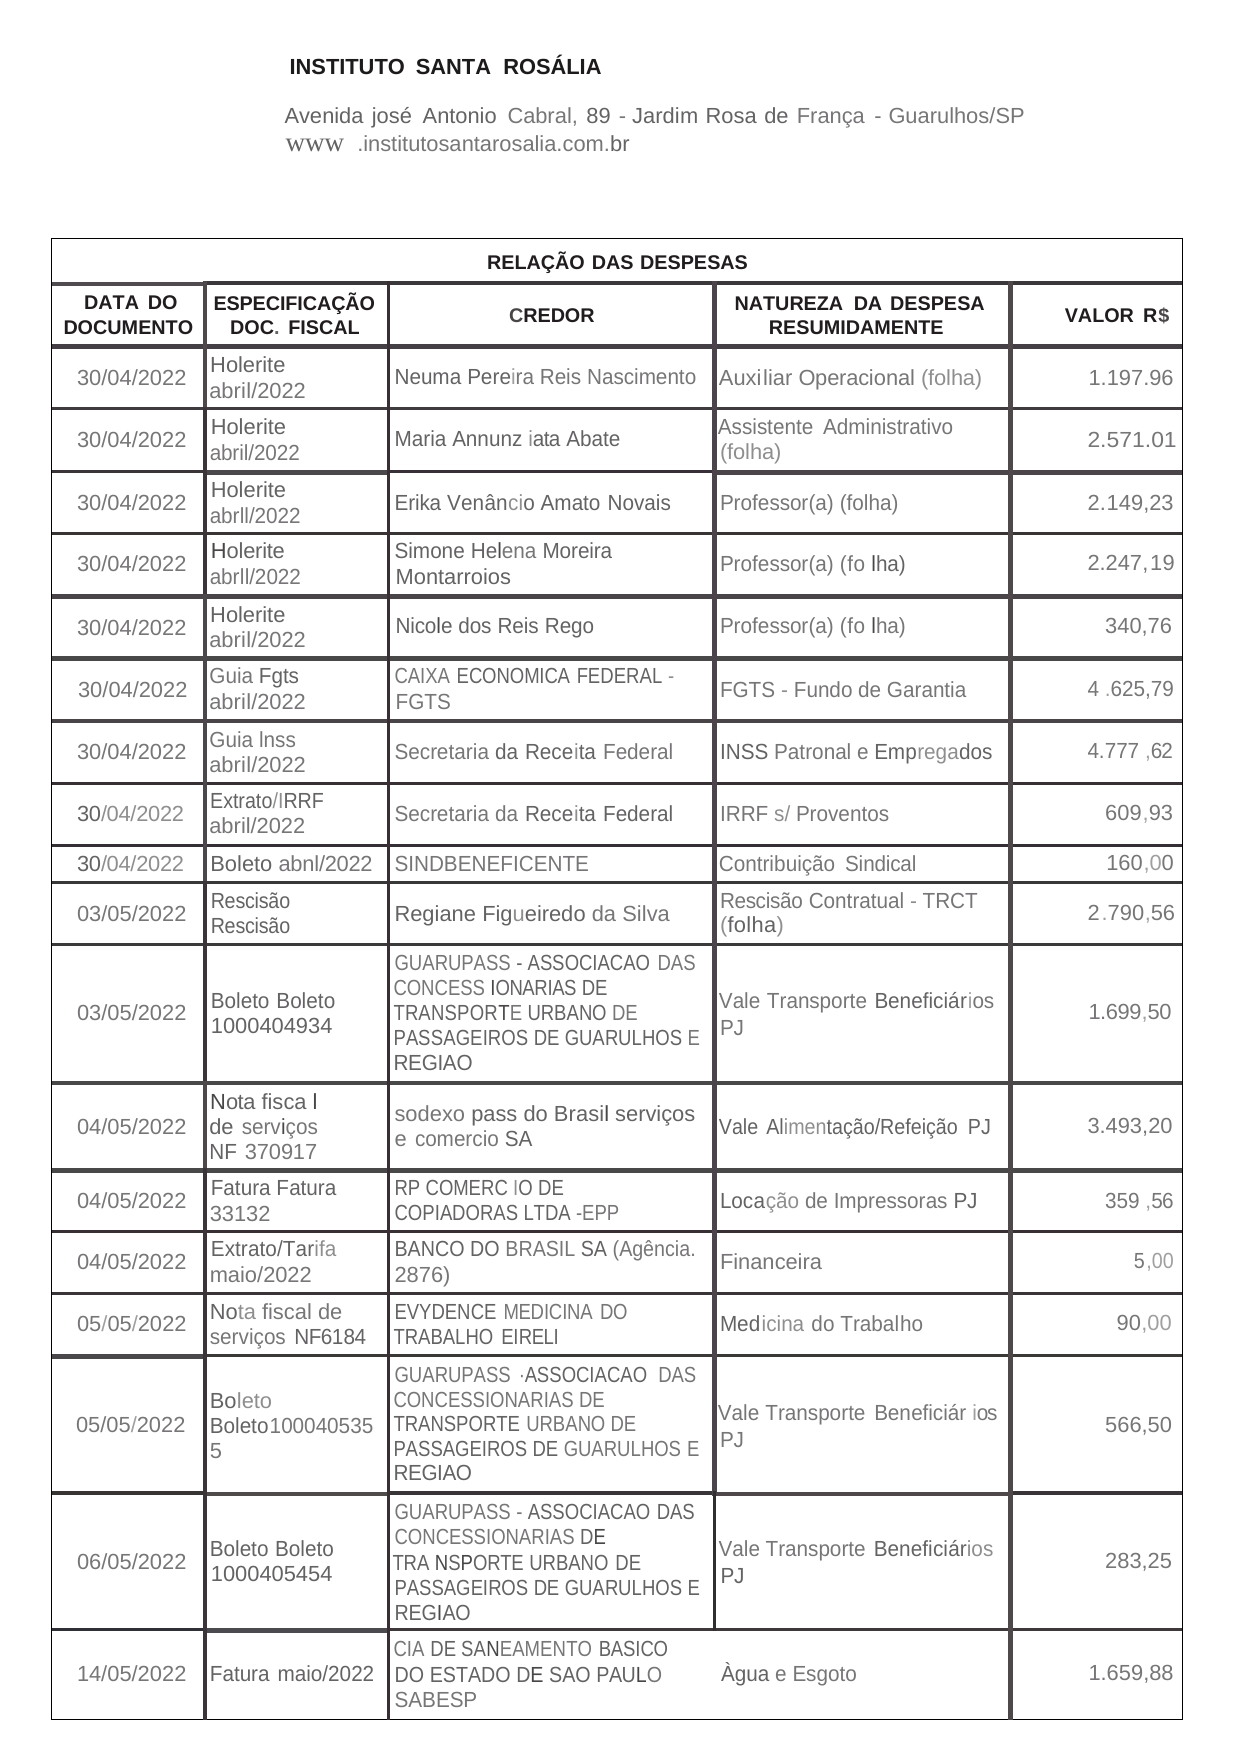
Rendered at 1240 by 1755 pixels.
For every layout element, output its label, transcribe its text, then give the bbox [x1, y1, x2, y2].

table_cell 05/05/2022 [52, 1295, 203, 1354]
table_cell CAIXA ECONOMICA FEDERAL - FGTS [390, 661, 712, 719]
table_cell 609,93 [1013, 785, 1182, 843]
table_cell Boleto abnl/2022 [207, 847, 387, 881]
table_cell CIA DE SANEAMENTO BASICO DO ESTADO DE SAO PAULO SABESP [390, 1631, 715, 1719]
table_cell 30/04/2022 [52, 535, 203, 594]
table_cell Locação de Impressoras PJ [717, 1173, 1008, 1230]
table_cell Vale Alimentação/Refeição PJ [717, 1085, 1008, 1168]
table_cell 06/05/2022 [52, 1495, 203, 1628]
table_cell RP COMERC IO DE COPIADORAS LTDA -EPP [390, 1173, 712, 1230]
table_cell Professor(a) (fo lha) [717, 535, 1008, 594]
table_cell 30/04/2022 [52, 349, 203, 407]
table_cell Rescisão Contratual - TRCT (folha) [717, 884, 1008, 943]
table_cell 1.699,50 [1013, 946, 1182, 1081]
table_cell IRRF s/ Proventos [717, 785, 1008, 843]
table_cell 2.149,23 [1013, 475, 1182, 532]
table_cell Assistente Administrativo (folha) [717, 410, 1008, 470]
table_cell DATA DO DOCUMENTO [52, 286, 203, 344]
table_cell 30/04/2022 [52, 785, 203, 843]
table_cell Guia Fgts abril/2022 [207, 661, 387, 719]
table_cell 359 ,56 [1013, 1173, 1182, 1230]
table_cell 4 .625,79 [1013, 661, 1182, 719]
table_cell 30/04/2022 [52, 723, 203, 782]
table_cell 30/04/2022 [52, 599, 203, 656]
table_cell Extrato/Tarifa maio/2022 [207, 1233, 387, 1292]
table_cell Holerite abril/2022 [207, 410, 387, 470]
table_cell Simone Helena Moreira Montarroios [390, 535, 712, 594]
table_cell Holerite abril/2022 [207, 349, 387, 407]
table_cell Holerite abrll/2022 [207, 535, 387, 594]
table_cell INSS Patronal e Empregados [717, 723, 1008, 782]
table_cell Regiane Figueiredo da Silva [390, 884, 712, 943]
table_cell Maria Annunz iata Abate [390, 410, 712, 470]
table_header RELAÇÃO DAS DESPESAS [52, 239, 1182, 281]
table_cell ESPECIFICAÇÃO DOC. FISCAL [207, 285, 387, 344]
table_cell 3.493,20 [1013, 1085, 1182, 1168]
table_cell Holerite abrll/2022 [207, 475, 387, 532]
table_cell Professor(a) (folha) [717, 475, 1008, 532]
table_cell 03/05/2022 [52, 946, 203, 1081]
table_cell 14/05/2022 [52, 1631, 203, 1719]
table_cell Medicina do Trabalho [717, 1295, 1008, 1354]
table_cell Neuma Pereira Reis Nascimento [390, 349, 712, 407]
table_cell sodexo pass do Brasil serviços e comercio SA [390, 1085, 712, 1168]
table_cell Vale Transporte Beneficiár ios PJ [717, 1357, 1008, 1491]
table_cell Boleto Boleto100040535 5 [207, 1357, 387, 1491]
table_cell Àgua e Esgoto [715, 1631, 1008, 1719]
table_cell BANCO DO BRASIL SA (Agência. 2876) [390, 1233, 712, 1292]
table_cell 04/05/2022 [52, 1085, 203, 1168]
table_cell 2.571.01 [1013, 410, 1182, 470]
table_cell Fatura maio/2022 [207, 1633, 387, 1719]
table_cell Auxiliar Operacional (folha) [717, 349, 1008, 407]
table_cell 05/05/2022 [52, 1359, 203, 1491]
table_cell Secretaria da Receita Federal [390, 785, 712, 843]
text www .institutosantarosalia.com.br [285, 128, 1196, 157]
table_cell GUARUPASS - ASSOCIACAO DAS CONCESSIONARIAS DE TRA NSPORTE URBANO DE PASSAGEIROS DE GUARULHOS E REGIAO [390, 1495, 713, 1628]
table_cell CREDOR [390, 285, 712, 344]
table_cell Nota fiscal de serviços NF6184 [207, 1295, 387, 1354]
table_cell 2.790,56 [1013, 884, 1182, 943]
table_cell 04/05/2022 [52, 1173, 203, 1230]
table_cell 1.197.96 [1013, 349, 1182, 407]
table_cell Contribuição Sindical [717, 847, 1008, 881]
table_cell 340,76 [1013, 599, 1182, 656]
table_cell GUARUPASS ·ASSOCIACAO DAS CONCESSIONARIAS DE TRANSPORTE URBANO DE PASSAGEIROS DE GUARULHOS E REGIAO [390, 1357, 712, 1491]
table_cell 283,25 [1013, 1495, 1182, 1628]
table_cell Rescisão Rescisão [207, 884, 387, 943]
table_cell GUARUPASS - ASSOCIACAO DAS CONCESS IONARIAS DE TRANSPORTE URBANO DE PASSAGEIROS DE GUARULHOS E REGIAO [390, 946, 712, 1081]
table_cell 90,00 [1013, 1295, 1182, 1354]
table_cell Holerite abril/2022 [207, 599, 387, 656]
table_cell Guia lnss abril/2022 [207, 723, 387, 782]
table_cell Professor(a) (fo lha) [717, 599, 1008, 656]
table_cell 30/04/2022 [52, 661, 203, 719]
subtitle Avenida josé Antonio Cabral, 89 - Jardim Rosa de França - Guarulhos/SP [284, 105, 1196, 128]
table_cell 4.777 ,62 [1013, 723, 1182, 782]
table_cell 04/05/2022 [52, 1233, 203, 1292]
table_cell 5,00 [1013, 1233, 1182, 1292]
table_cell Financeira [717, 1233, 1008, 1292]
table_cell FGTS - Fundo de Garantia [717, 661, 1008, 719]
table_cell Nota fisca l de serviços NF 370917 [207, 1085, 387, 1168]
table_cell NATUREZA DA DESPESA RESUMIDAMENTE [717, 285, 1008, 344]
table_cell 03/05/2022 [52, 884, 203, 943]
table_cell VALOR R$ [1013, 285, 1182, 344]
table_cell Boleto Boleto 1000405454 [207, 1496, 387, 1628]
table_cell Vale Transporte Beneficiários PJ [717, 946, 1008, 1081]
table_cell Vale Transporte Beneficiários PJ [716, 1496, 1008, 1628]
table_cell 2.247,19 [1013, 535, 1182, 594]
table_cell 30/04/2022 [52, 847, 203, 881]
table_cell Nicole dos Reis Rego [390, 599, 712, 656]
table_cell 1.659,88 [1013, 1631, 1182, 1719]
table_cell 160,00 [1013, 847, 1182, 881]
table_cell SINDBENEFICENTE [390, 847, 712, 881]
table_cell EVYDENCE MEDICINA DO TRABALHO EIRELI [390, 1295, 712, 1354]
table_cell Erika Venâncio Amato Novais [390, 473, 712, 532]
table_cell Secretaria da Receita Federal [390, 723, 712, 782]
table_cell 30/04/2022 [52, 410, 203, 470]
table_cell 566,50 [1013, 1357, 1182, 1491]
table_cell Fatura Fatura 33132 [207, 1173, 387, 1230]
table_cell Boleto Boleto 1000404934 [207, 946, 387, 1081]
table_cell Extrato/IRRF abril/2022 [207, 785, 387, 843]
table_cell 30/04/2022 [52, 473, 203, 532]
